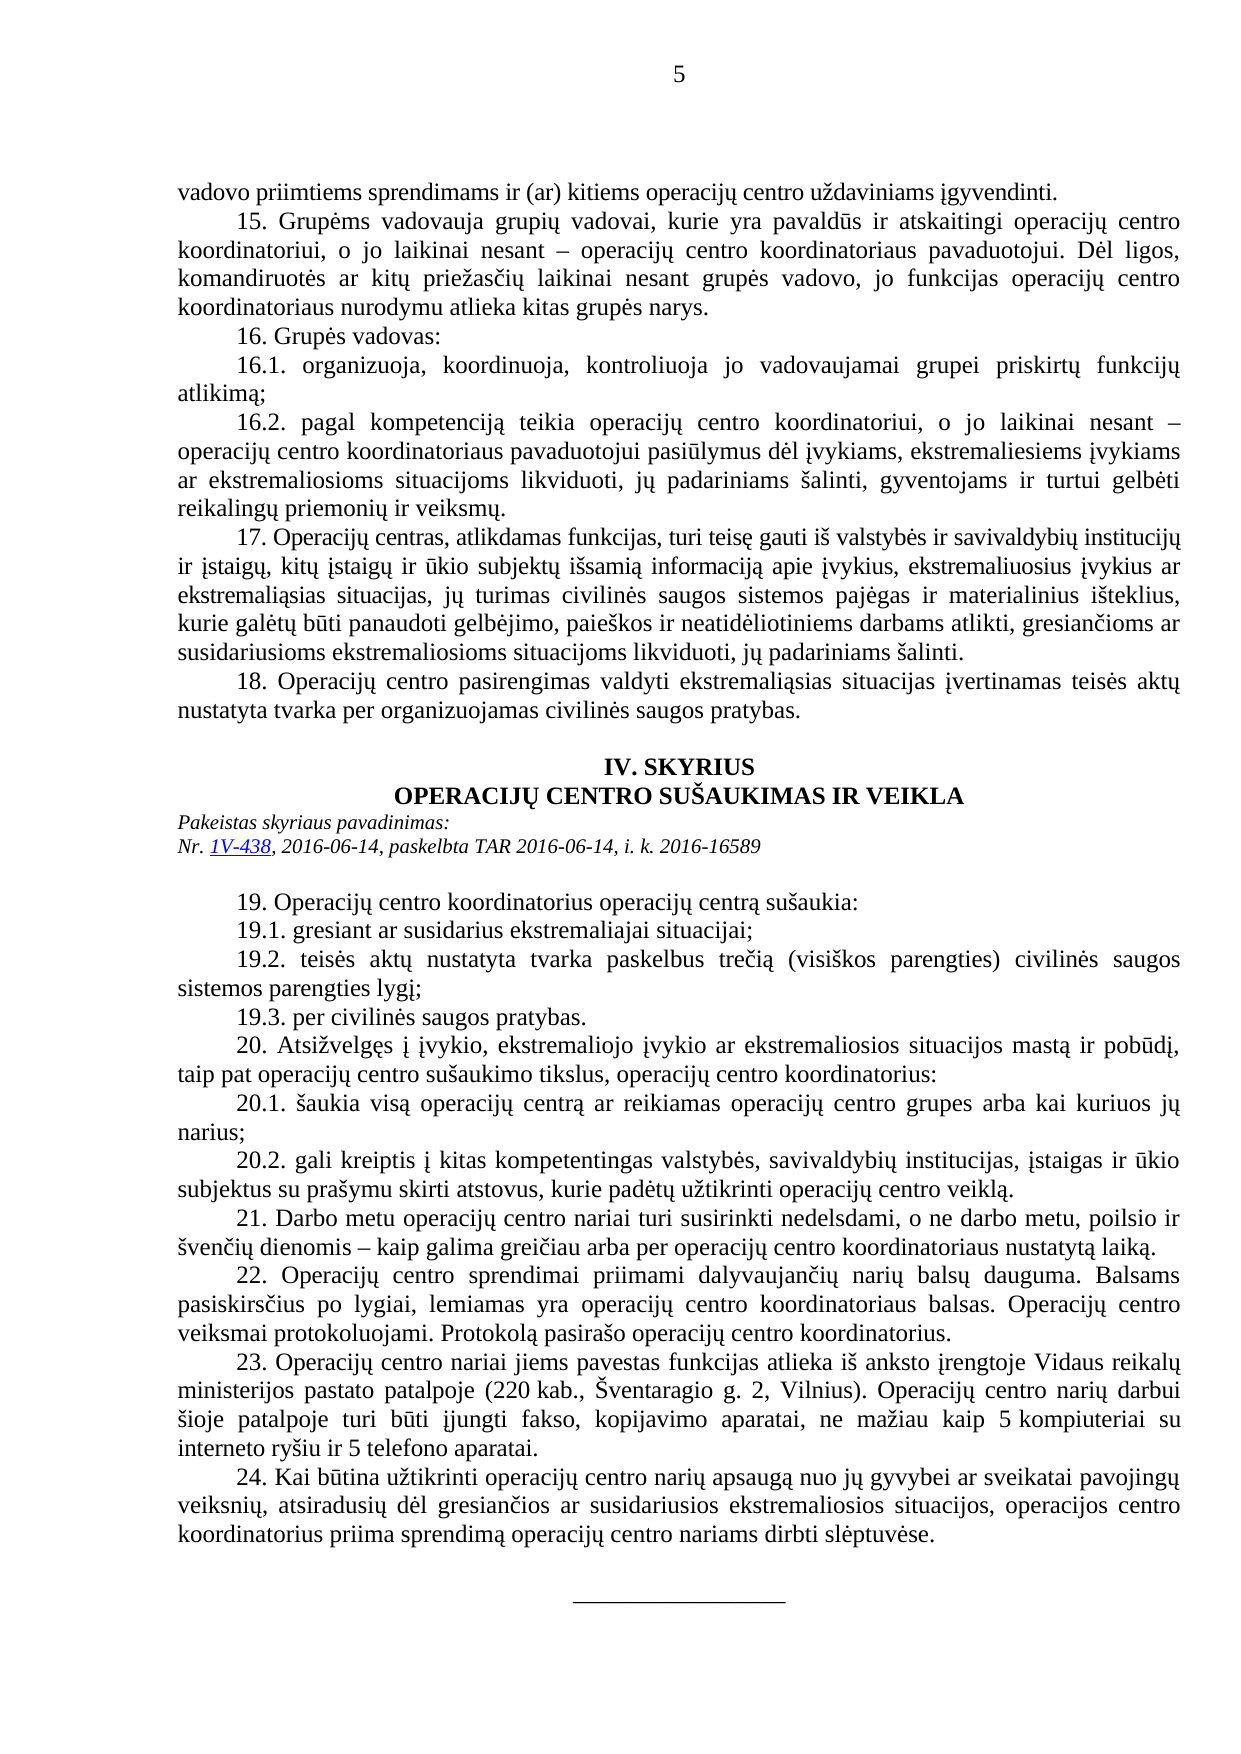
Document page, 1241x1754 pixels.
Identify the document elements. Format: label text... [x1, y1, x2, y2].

text Nr. 1V-438, 2016-06-14, paskelbta TAR 2016-06-14, i. k. 2016-16589 [177, 834, 1181, 858]
text 19.2. teisės aktų nustatyta tvarka paskelbus trečią (visiškos parengties) civilinės saugos sistemos parengties lygį; [177, 944, 1181, 1002]
text 20.1. šaukia visą operacijų centrą ar reikiamas operacijų centro grupes arba kai kuriuos jų narius; [177, 1088, 1181, 1145]
text 24. Kai būtina užtikrinti operacijų centro narių apsaugą nuo jų gyvybei ar sveikatai pavojingų veiksnių, atsiradusių dėl gresiančios ar susidariusios ekstremaliosios situacijos, operacijos centro koordinatorius priima sprendimą operacijų centro nariams dirbti slėptuvėse. [177, 1462, 1181, 1548]
text 19. Operacijų centro koordinatorius operacijų centrą sušaukia: [177, 887, 1181, 915]
text Pakeistas skyriaus pavadinimas: [177, 810, 1181, 834]
text _________________ [177, 1577, 1181, 1605]
text 17. Operacijų centras, atlikdamas funkcijas, turi teisę gauti iš valstybės ir savivaldybių institucijų ir įstaigų, kitų įstaigų ir ūkio subjektų išsamią informaciją apie įvykius, ekstremaliuosius įvykius ar ekstremaliąsias situacijas, jų turimas civilinės saugos sistemos pajėgas ir materialinius išteklius, kurie galėtų būti panaudoti gelbėjimo, paieškos ir neatidėliotiniems darbams atlikti, gresiančioms ar susidariusioms ekstremaliosioms situacijoms likviduoti, jų padariniams šalinti. [177, 522, 1181, 666]
text 21. Darbo metu operacijų centro nariai turi susirinkti nedelsdami, o ne darbo metu, poilsio ir švenčių dienomis – kaip galima greičiau arba per operacijų centro koordinatoriaus nustatytą laiką. [177, 1203, 1181, 1260]
text 15. Grupėms vadovauja grupių vadovai, kurie yra pavaldūs ir atskaitingi operacijų centro koordinatoriui, o jo laikinai nesant – operacijų centro koordinatoriaus pavaduotojui. Dėl ligos, komandiruotės ar kitų priežasčių laikinai nesant grupės vadovo, jo funkcijas operacijų centro koordinatoriaus nurodymu atlieka kitas grupės narys. [177, 206, 1181, 321]
text 22. Operacijų centro sprendimai priimami dalyvaujančių narių balsų dauguma. Balsams pasiskirsčius po lygiai, lemiamas yra operacijų centro koordinatoriaus balsas. Operacijų centro veiksmai protokoluojami. Protokolą pasirašo operacijų centro koordinatorius. [177, 1260, 1181, 1347]
text 19.3. per civilinės saugos pratybas. [177, 1002, 1181, 1030]
text 16.2. pagal kompetenciją teikia operacijų centro koordinatoriui, o jo laikinai nesant – operacijų centro koordinatoriaus pavaduotojui pasiūlymus dėl įvykiams, ekstremaliesiems įvykiams ar ekstremaliosioms situacijoms likviduoti, jų padariniams šalinti, gyventojams ir turtui gelbėti reikalingų priemonių ir veiksmų. [177, 407, 1181, 522]
text 18. Operacijų centro pasirengimas valdyti ekstremaliąsias situacijas įvertinamas teisės aktų nustatyta tvarka per organizuojamas civilinės saugos pratybas. [177, 666, 1181, 723]
text 19.1. gresiant ar susidarius ekstremaliajai situacijai; [177, 915, 1181, 944]
text vadovo priimtiems sprendimams ir (ar) kitiems operacijų centro uždaviniams įgyvendinti. [177, 177, 1181, 206]
text 16.1. organizuoja, koordinuoja, kontroliuoja jo vadovaujamai grupei priskirtų funkcijų atlikimą; [177, 350, 1181, 407]
text 23. Operacijų centro nariai jiems pavestas funkcijas atlieka iš anksto įrengtoje Vidaus reikalų ministerijos pastato patalpoje (220 kab., Šventaragio g. 2, Vilnius). Operacijų centro narių darbui šioje patalpoje turi būti įjungti fakso, kopijavimo aparatai, ne mažiau kaip 5 kompiuteriai su interneto ryšiu ir 5 telefono aparatai. [177, 1347, 1181, 1462]
text 20.2. gali kreiptis į kitas kompetentingas valstybės, savivaldybių institucijas, įstaigas ir ūkio subjektus su prašymu skirti atstovus, kurie padėtų užtikrinti operacijų centro veiklą. [177, 1145, 1181, 1203]
text 20. Atsižvelgęs į įvykio, ekstremaliojo įvykio ar ekstremaliosios situacijos mastą ir pobūdį, taip pat operacijų centro sušaukimo tikslus, operacijų centro koordinatorius: [177, 1030, 1181, 1088]
text IV. SKYRIUS [177, 752, 1181, 781]
text OPERACIJŲ CENTRO SUŠAUKIMAS IR VEIKLA [177, 781, 1181, 810]
text 16. Grupės vadovas: [177, 321, 1181, 350]
